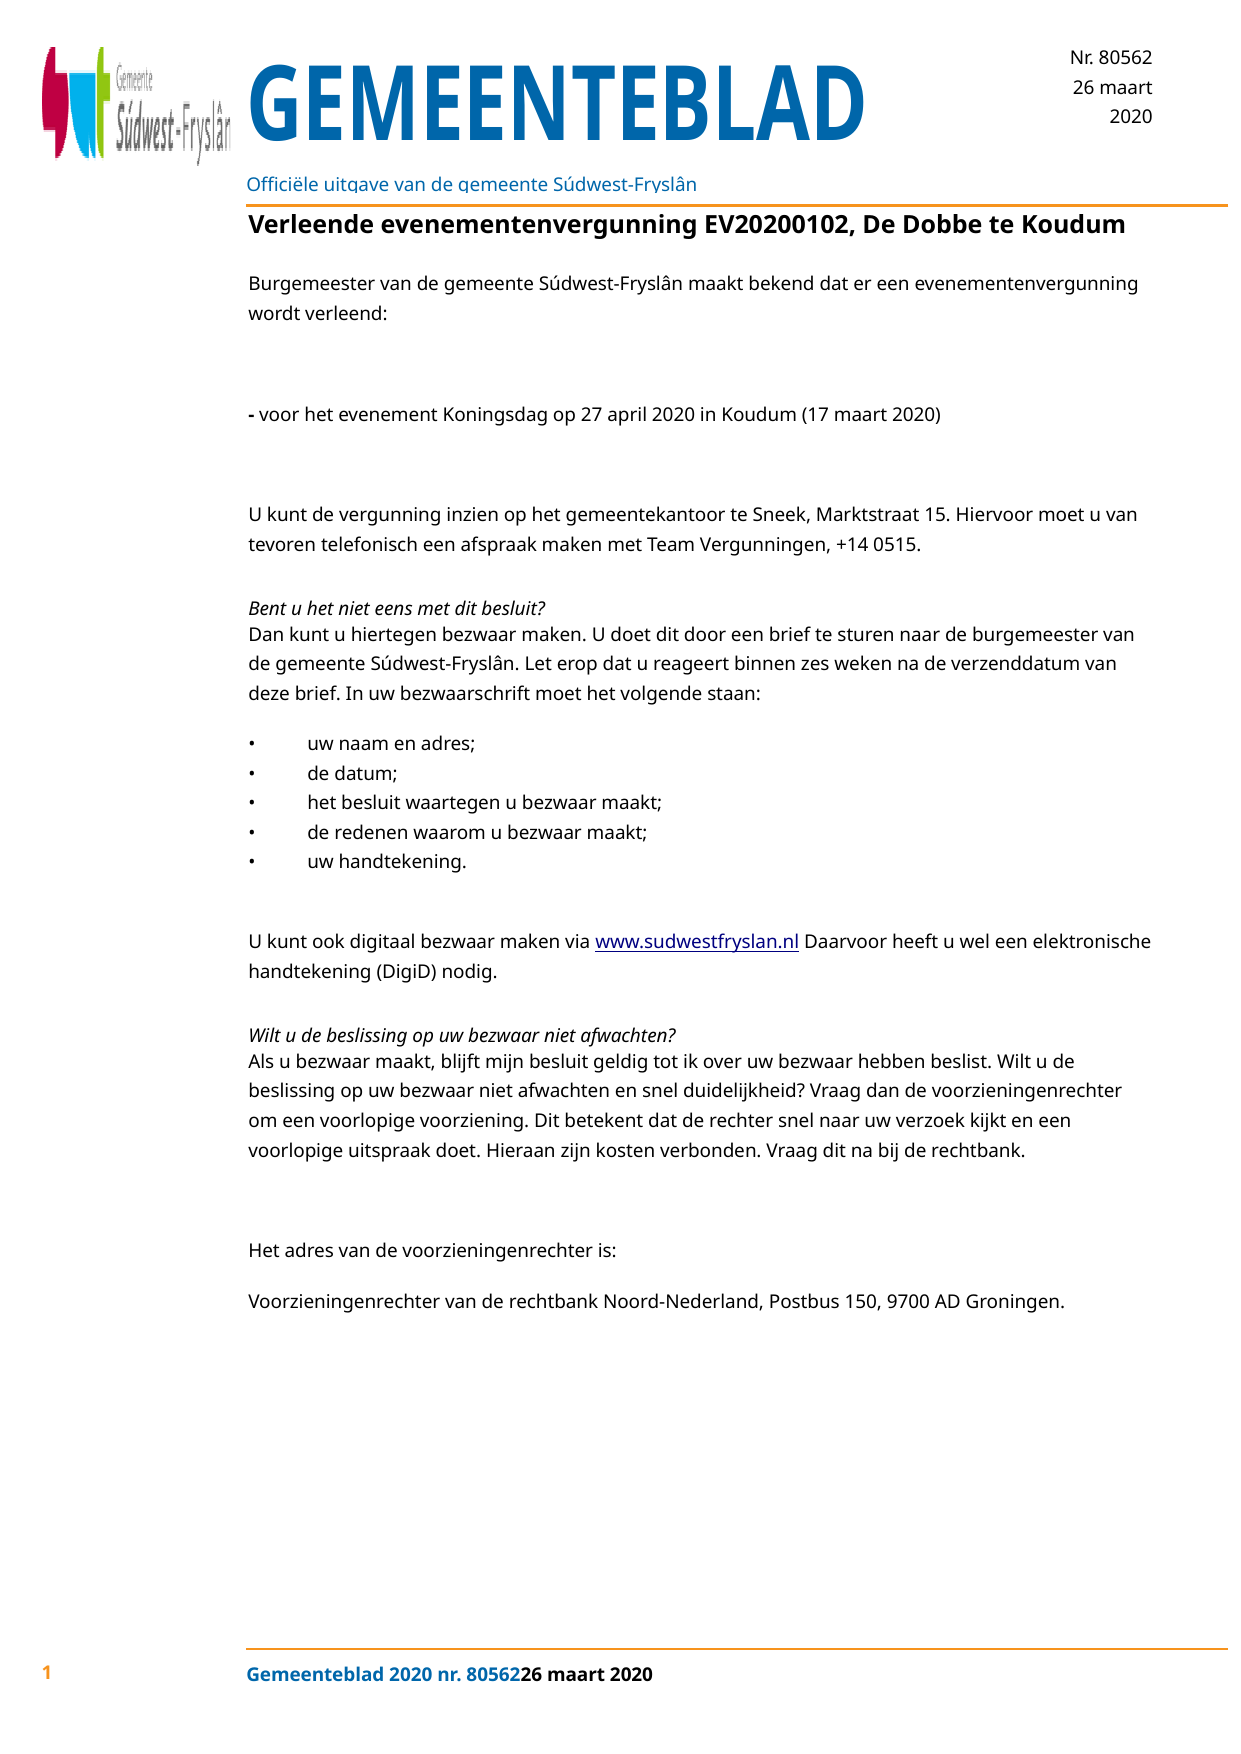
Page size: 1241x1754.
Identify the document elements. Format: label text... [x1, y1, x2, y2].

picture [41, 47, 231, 172]
text Verleende evenementenvergunning EV20200102, De Dobbe te Koudum [248, 207, 1152, 241]
list de redenen waarom u bezwaar maakt; [248, 819, 1152, 845]
list uw handtekening. [248, 849, 1152, 874]
text Burgemeester van de gemeente Súdwest-Fryslân maakt bekend dat er een evenementenvergunning wordt verleend: [248, 270, 1152, 326]
list de datum; [248, 760, 1152, 786]
text U kunt de vergunning inzien op het gemeentekantoor te Sneek, Marktstraat 15. Hiervoor moet u van tevoren telefonisch een afspraak maken met Team Vergunningen, +14 0515. [248, 502, 1152, 557]
text Bent u het niet eens met dit besluit? [248, 595, 1152, 621]
text - voor het evenement Koningsdag op 27 april 2020 in Koudum (17 maart 2020) [248, 401, 1152, 426]
list het besluit waartegen u bezwaar maakt; [248, 789, 1152, 815]
text Het adres van de voorzieningenrechter is: [248, 1238, 1152, 1263]
text Als u bezwaar maakt, blijft mijn besluit geldig tot ik over uw bezwaar hebben beslist. Wilt u de beslissing op uw bezwaar niet afwachten en snel duidelijkheid? Vraag dan de voorzieningenrechter om een voorlopige voorziening. Dit betekent dat de rechter snel naar uw verzoek kijkt en een voorlopige uitspraak doet. Hieraan zijn kosten verbonden. Vraag dit na bij de rechtbank. [248, 1048, 1152, 1162]
list uw naam en adres; [248, 730, 1152, 756]
text Wilt u de beslissing op uw bezwaar niet afwachten? [248, 1022, 1152, 1048]
text U kunt ook digitaal bezwaar maken via www.sudwestfryslan.nl Daarvoor heeft u wel een elektronische handtekening (DigiD) nodig. [248, 929, 1152, 984]
text Voorzieningenrechter van de rechtbank Noord-Nederland, Postbus 150, 9700 AD Groningen. [248, 1288, 1152, 1314]
text Dan kunt u hiertegen bezwaar maken. U doet dit door een brief te sturen naar de burgemeester van de gemeente Súdwest-Fryslân. Let erop dat u reageert binnen zes weken na de verzenddatum van deze brief. In uw bezwaarschrift moet het volgende staan: [248, 621, 1152, 706]
